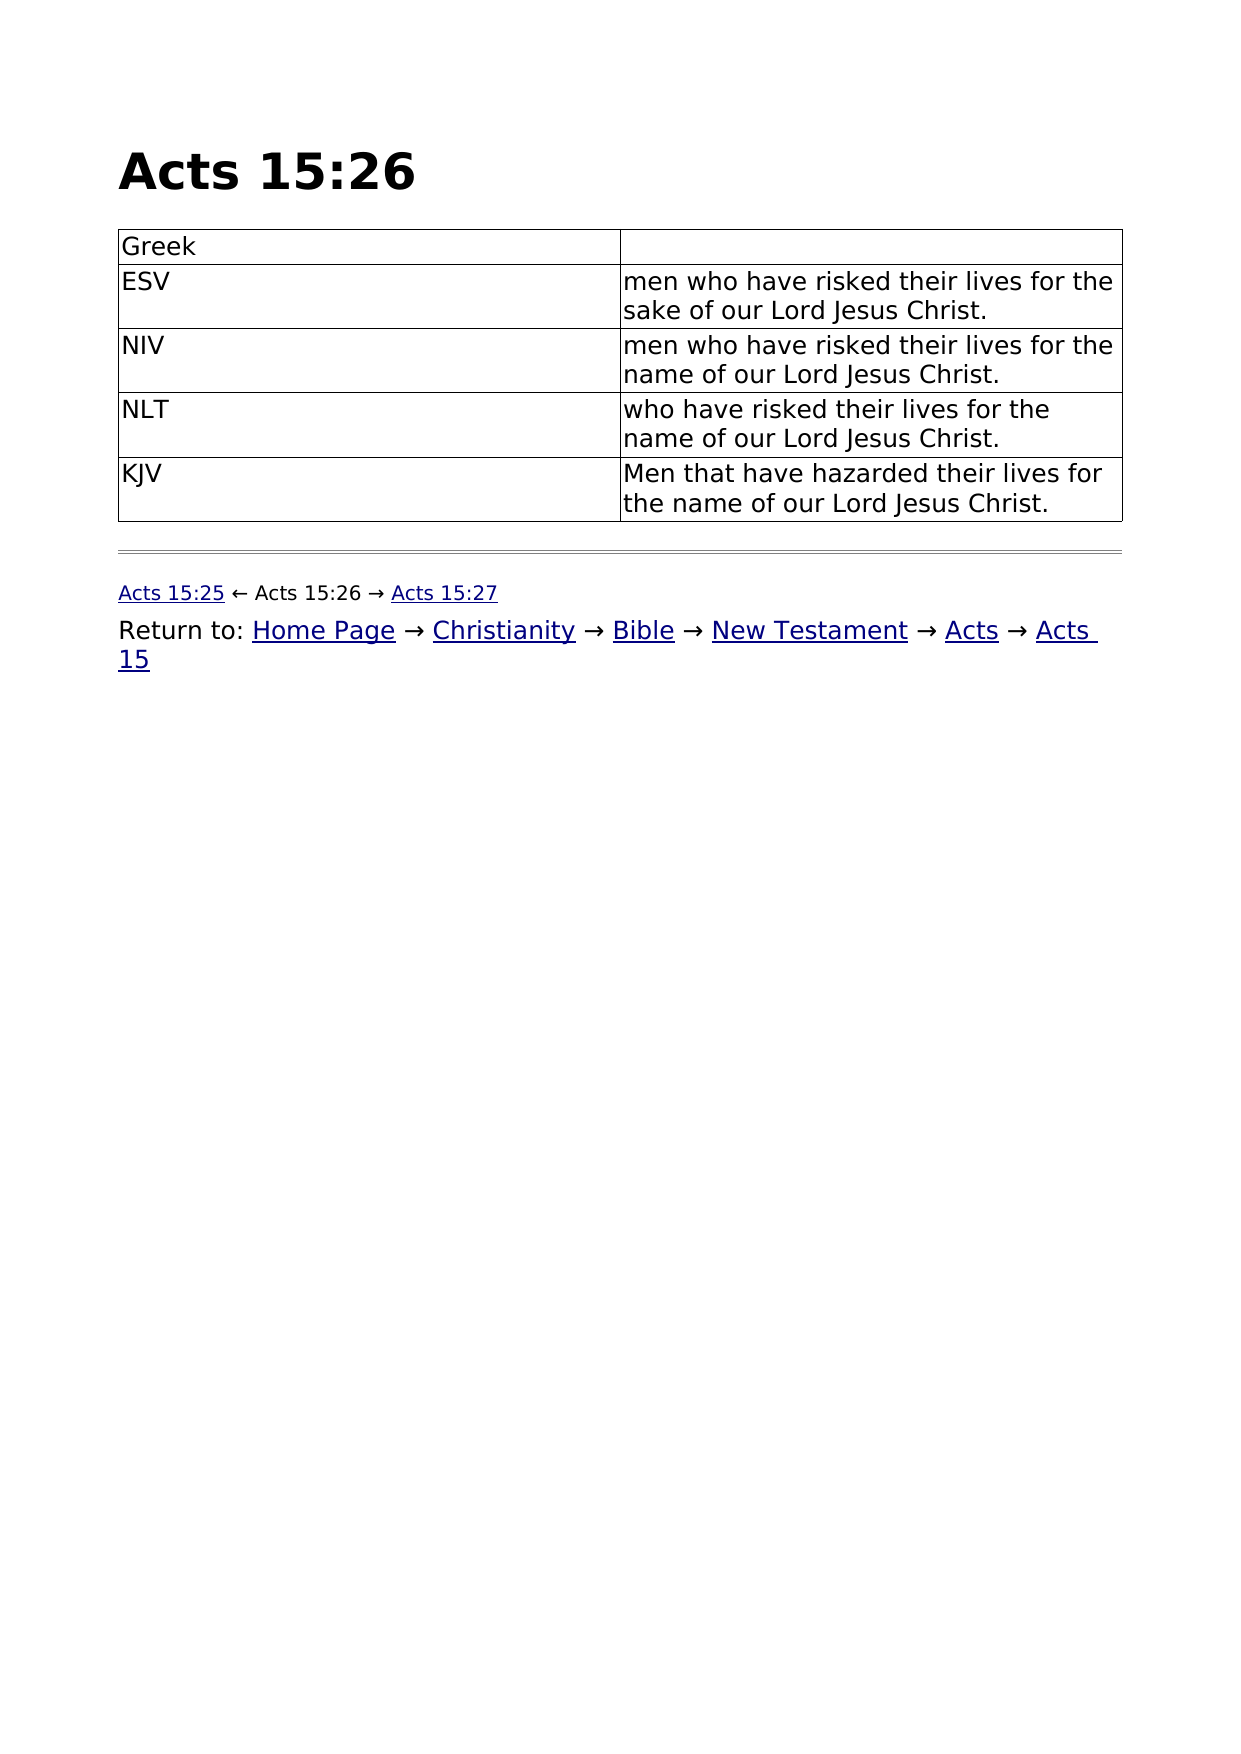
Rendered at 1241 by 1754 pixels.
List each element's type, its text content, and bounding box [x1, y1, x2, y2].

table_cell men who have risked their lives for the name of our Lord Jesus Christ. [621, 329, 1122, 392]
table_cell who have risked their lives for the name of our Lord Jesus Christ. [621, 393, 1122, 457]
text Acts 15:25 ← Acts 15:26 → Acts 15:27 [118, 582, 1122, 616]
table_cell NIV [119, 329, 620, 392]
table_cell NLT [119, 393, 620, 457]
table_cell KJV [119, 458, 620, 521]
table_cell men who have risked their lives for the sake of our Lord Jesus Christ. [621, 265, 1122, 328]
table_cell ESV [119, 265, 620, 328]
text Return to: Home Page → Christianity → Bible → New Testament → Acts → Acts 15 [118, 616, 1122, 674]
table_header [621, 230, 1122, 264]
subtitle Acts 15:26 [118, 143, 1122, 201]
table_header Greek [119, 230, 620, 264]
table_cell Men that have hazarded their lives for the name of our Lord Jesus Christ. [621, 458, 1122, 521]
